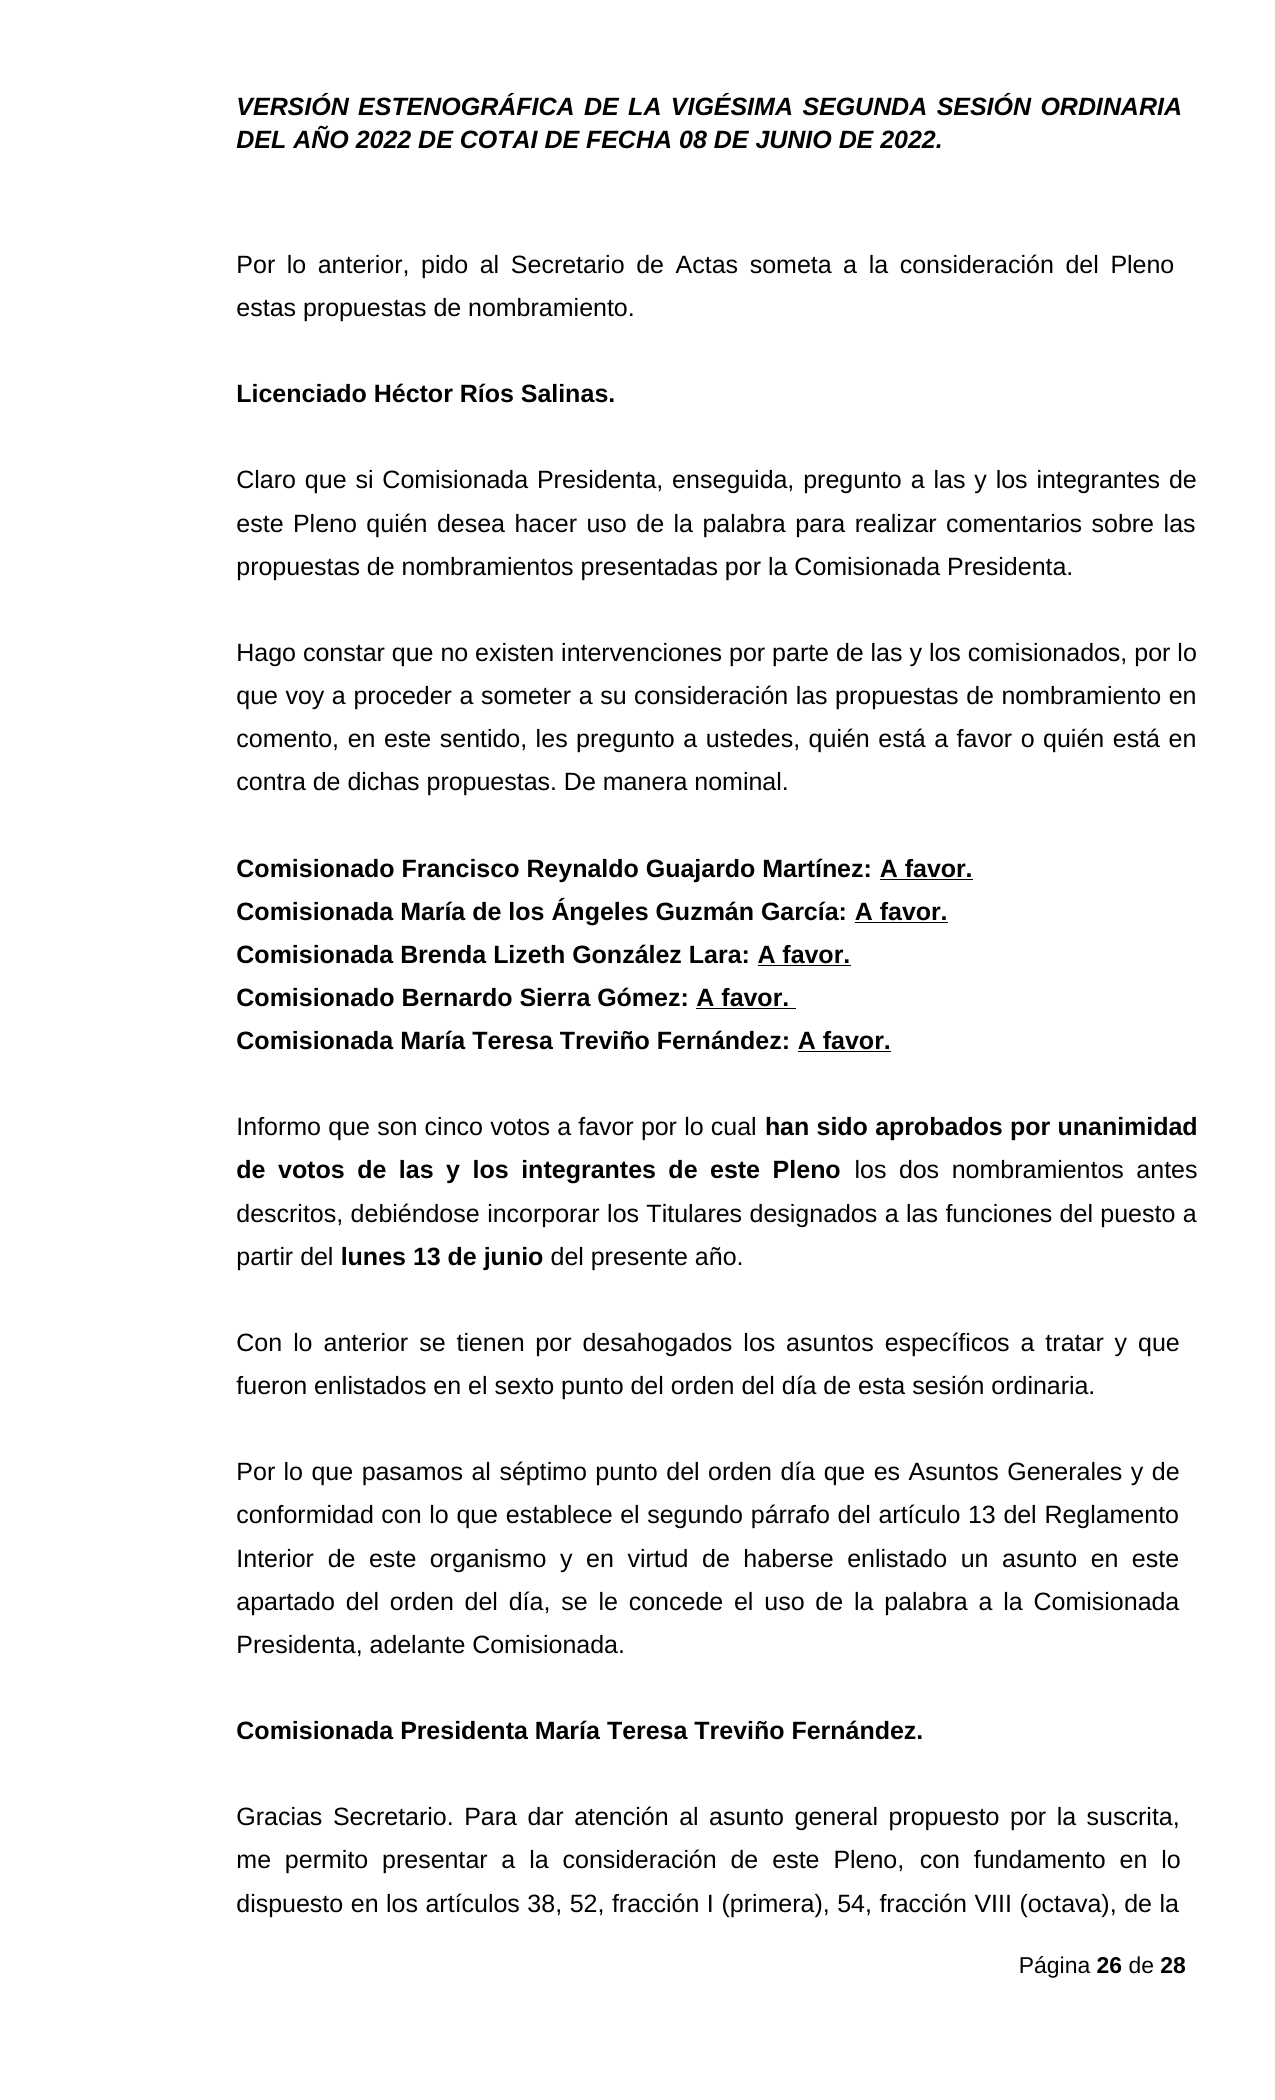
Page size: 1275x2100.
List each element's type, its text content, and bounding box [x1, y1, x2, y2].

text Licenciado Héctor Ríos Salinas. [236, 379, 1198, 408]
text Comisionado Bernardo Sierra Gómez: A favor. [236, 983, 1198, 1012]
text Comisionada Brenda Lizeth González Lara: A favor. [236, 940, 1198, 969]
text Con lo anterior se tienen por desahogados los asuntos específicos a tratar y que fueron enlistados en el sexto punto del orden del día de esta sesión ordinaria. [236, 1328, 1181, 1400]
text Hago constar que no existen intervenciones por parte de las y los comisionados, por lo que voy a proceder a someter a su consideración las propuestas de nombramiento en comento, en este sentido, les pregunto a ustedes, quién está a favor o quién está en contra de dichas propuestas. De manera nominal. [236, 638, 1198, 796]
text Comisionada María de los Ángeles Guzmán García: A favor. [236, 897, 1198, 926]
text Por lo que pasamos al séptimo punto del orden día que es Asuntos Generales y de conformidad con lo que establece el segundo párrafo del artículo 13 del Reglamento Interior de este organismo y en virtud de haberse enlistado un asunto en este apartado del orden del día, se le concede el uso de la palabra a la Comisionada Presidenta, adelante Comisionada. [236, 1457, 1181, 1659]
text Gracias Secretario. Para dar atención al asunto general propuesto por la suscrita, me permito presentar a la consideración de este Pleno, con fundamento en lo dispuesto en los artículos 38, 52, fracción I (primera), 54, fracción VIII (octava), de la [236, 1802, 1181, 1917]
text Claro que si Comisionada Presidenta, enseguida, pregunto a las y los integrantes de este Pleno quién desea hacer uso de la palabra para realizar comentarios sobre las propuestas de nombramientos presentadas por la Comisionada Presidenta. [236, 466, 1198, 581]
text Comisionado Francisco Reynaldo Guajardo Martínez: A favor. [236, 854, 1198, 882]
text Informo que son cinco votos a favor por lo cual han sido aprobados por unanimidad de votos de las y los integrantes de este Pleno los dos nombramientos antes descritos, debiéndose incorporar los Titulares designados a las funciones del puesto a partir del lunes 13 de junio del presente año. [236, 1112, 1198, 1271]
text Comisionada Presidenta María Teresa Treviño Fernández. [236, 1716, 1181, 1745]
text Comisionada María Teresa Treviño Fernández: A favor. [236, 1026, 1198, 1055]
text Por lo anterior, pido al Secretario de Actas someta a la consideración del Pleno estas propuestas de nombramiento. [236, 250, 1176, 322]
